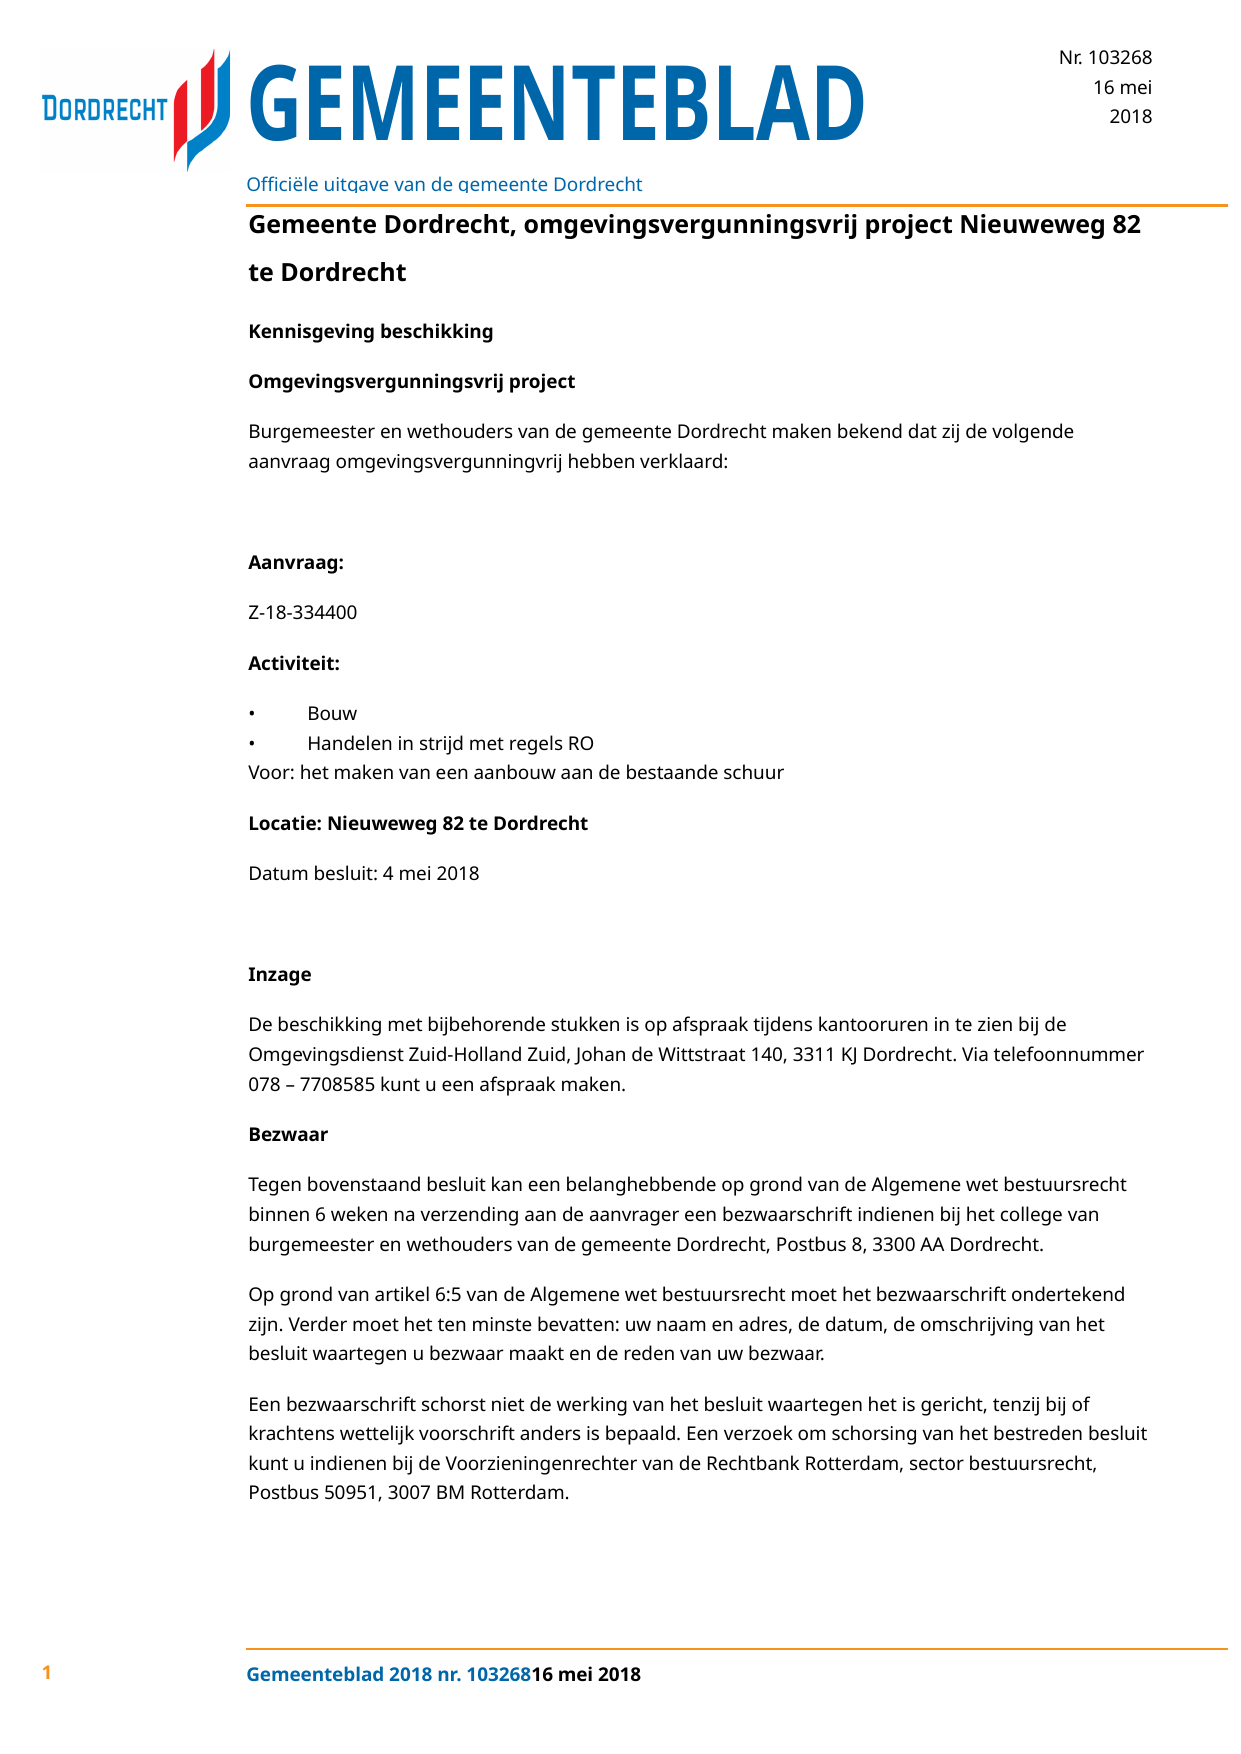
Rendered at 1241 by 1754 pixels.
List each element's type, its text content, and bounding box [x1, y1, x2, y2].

text De beschikking met bijbehorende stukken is op afspraak tijdens kantooruren in te zien bij de Omgevingsdienst Zuid-Holland Zuid, Johan de Wittstraat 140, 3311 KJ Dordrecht. Via telefoonnummer 078 – 7708585 kunt u een afspraak maken. [248, 1012, 1152, 1097]
text Locatie: Nieuweweg 82 te Dordrecht [248, 810, 1152, 836]
list Handelen in strijd met regels RO [248, 730, 1152, 756]
text Activiteit: [248, 650, 1152, 676]
text Kennisgeving beschikking [248, 318, 1152, 344]
text Bezwaar [248, 1121, 1152, 1147]
text Op grond van artikel 6:5 van de Algemene wet bestuursrecht moet het bezwaarschrift ondertekend zijn. Verder moet het ten minste bevatten: uw naam en adres, de datum, de omschrijving van het besluit waartegen u bezwaar maakt en de reden van uw bezwaar. [248, 1281, 1152, 1366]
text Tegen bovenstaand besluit kan een belanghebbende op grond van de Algemene wet bestuursrecht binnen 6 weken na verzending aan de aanvrager een bezwaarschrift indienen bij het college van burgemeester en wethouders van de gemeente Dordrecht, Postbus 8, 3300 AA Dordrecht. [248, 1172, 1152, 1257]
text Omgevingsvergunningsvrij project [248, 368, 1152, 394]
text Gemeente Dordrecht, omgevingsvergunningsvrij project Nieuweweg 82 te Dordrecht [248, 207, 1152, 288]
text Z-18-334400 [248, 599, 1152, 625]
text Aanvraag: [248, 549, 1152, 575]
text Voor: het maken van een aanbouw aan de bestaande schuur [248, 759, 1152, 785]
text Inzage [248, 961, 1152, 987]
text Burgemeester en wethouders van de gemeente Dordrecht maken bekend dat zij de volgende aanvraag omgevingsvergunningvrij hebben verklaard: [248, 419, 1152, 474]
text Datum besluit: 4 mei 2018 [248, 860, 1152, 886]
list Bouw [248, 700, 1152, 726]
text Een bezwaarschrift schorst niet de werking van het besluit waartegen het is gericht, tenzij bij of krachtens wettelijk voorschrift anders is bepaald. Een verzoek om schorsing van het bestreden besluit kunt u indienen bij de Voorzieningenrechter van de Rechtbank Rotterdam, sector bestuursrecht, Postbus 50951, 3007 BM Rotterdam. [248, 1391, 1152, 1505]
picture [41, 47, 231, 172]
